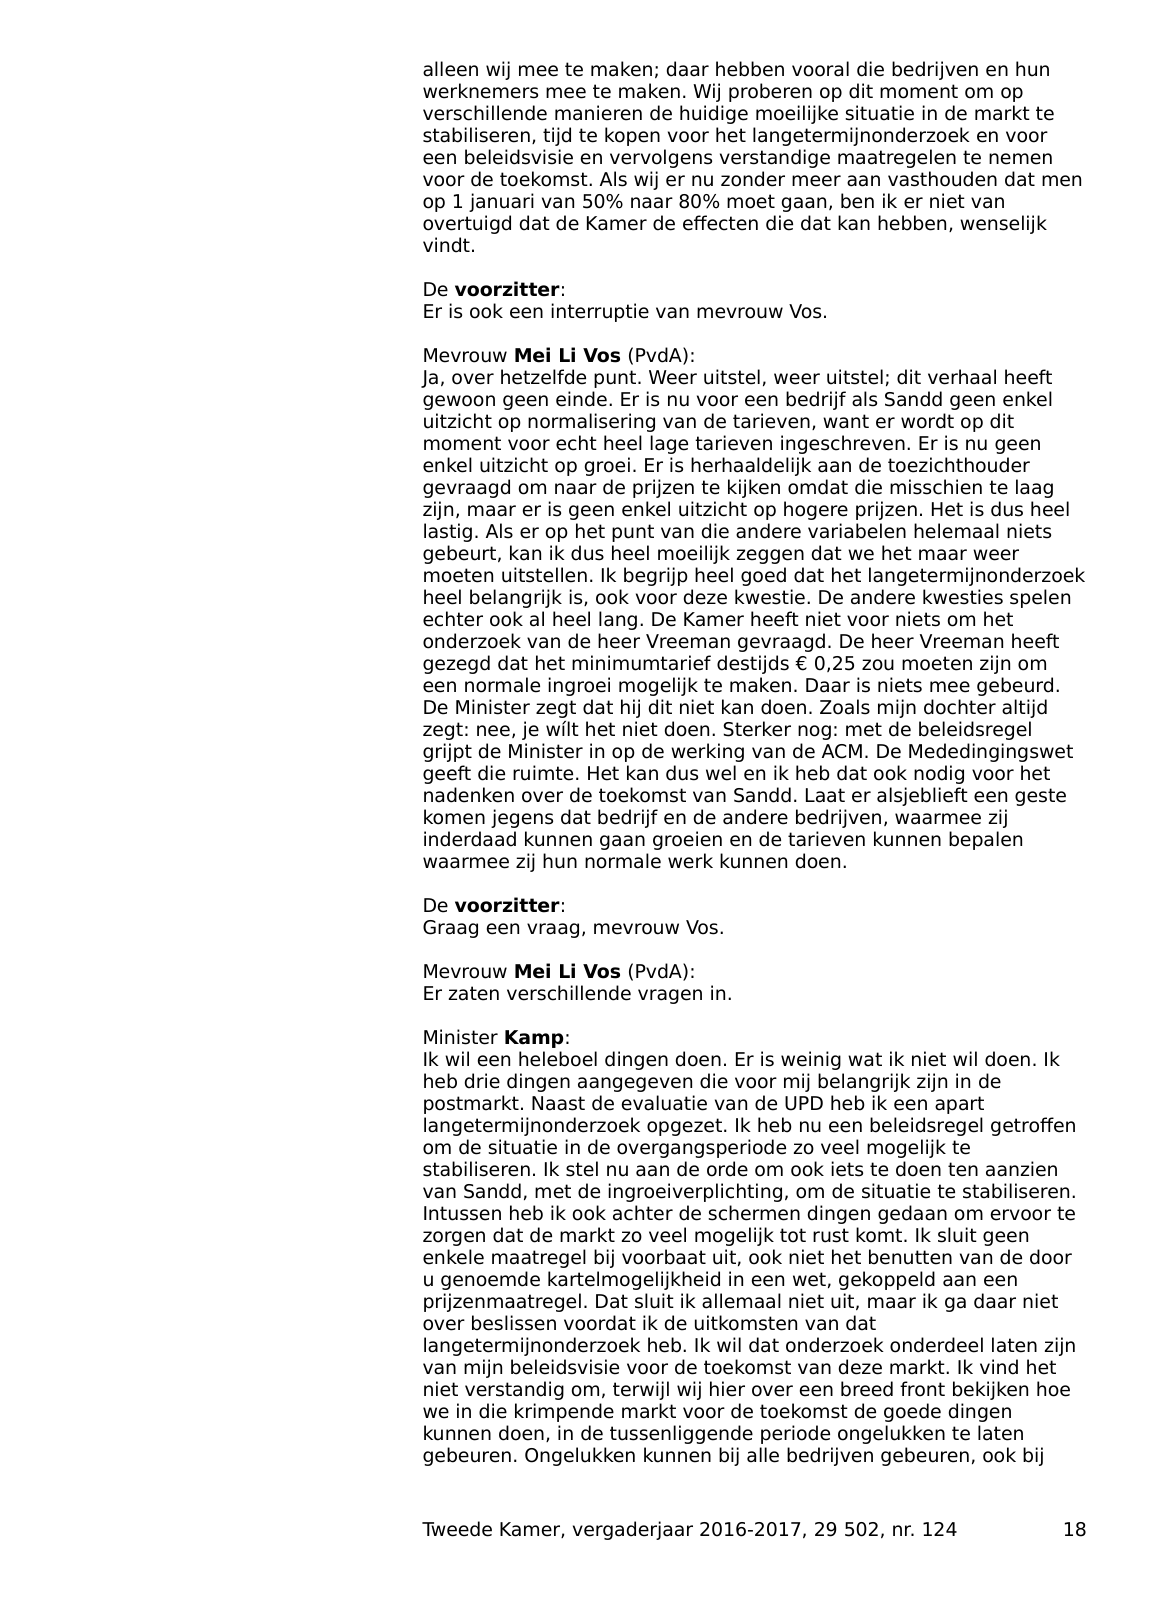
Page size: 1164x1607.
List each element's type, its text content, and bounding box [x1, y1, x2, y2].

text Mevrouw Mei Li Vos (PvdA): [422, 961, 1087, 983]
text Er zaten verschillende vragen in. [422, 983, 1087, 1005]
text Mevrouw Mei Li Vos (PvdA): [422, 345, 1087, 367]
text alleen wij mee te maken; daar hebben vooral die bedrijven en hun werknemers mee te maken. Wij proberen op dit moment om op verschillende manieren de huidige moeilijke situatie in de markt te stabiliseren, tijd te kopen voor het langetermijnonderzoek en voor een beleidsvisie en vervolgens verstandige maatregelen te nemen voor de toekomst. Als wij er nu zonder meer aan vasthouden dat men op 1 januari van 50% naar 80% moet gaan, ben ik er niet van overtuigd dat de Kamer de effecten die dat kan hebben, wenselijk vindt. [422, 59, 1087, 257]
text Ik wil een heleboel dingen doen. Er is weinig wat ik niet wil doen. Ik heb drie dingen aangegeven die voor mij belangrijk zijn in de postmarkt. Naast de evaluatie van de UPD heb ik een apart langetermijnonderzoek opgezet. Ik heb nu een beleidsregel getroffen om de situatie in de overgangsperiode zo veel mogelijk te stabiliseren. Ik stel nu aan de orde om ook iets te doen ten aanzien van Sandd, met de ingroeiverplichting, om de situatie te stabiliseren. Intussen heb ik ook achter de schermen dingen gedaan om ervoor te zorgen dat de markt zo veel mogelijk tot rust komt. Ik sluit geen enkele maatregel bij voorbaat uit, ook niet het benutten van de door u genoemde kartelmogelijkheid in een wet, gekoppeld aan een prijzenmaatregel. Dat sluit ik allemaal niet uit, maar ik ga daar niet over beslissen voordat ik de uitkomsten van dat langetermijnonderzoek heb. Ik wil dat onderzoek onderdeel laten zijn van mijn beleidsvisie voor de toekomst van deze markt. Ik vind het niet verstandig om, terwijl wij hier over een breed front bekijken hoe we in die krimpende markt voor de toekomst de goede dingen kunnen doen, in de tussenliggende periode ongelukken te laten gebeuren. Ongelukken kunnen bij alle bedrijven gebeuren, ook bij [422, 1049, 1087, 1467]
text Er is ook een interruptie van mevrouw Vos. [422, 301, 1087, 323]
text Minister Kamp: [422, 1027, 1087, 1049]
text De voorzitter: [422, 895, 1087, 917]
text De voorzitter: [422, 279, 1087, 301]
text Ja, over hetzelfde punt. Weer uitstel, weer uitstel; dit verhaal heeft gewoon geen einde. Er is nu voor een bedrijf als Sandd geen enkel uitzicht op normalisering van de tarieven, want er wordt op dit moment voor echt heel lage tarieven ingeschreven. Er is nu geen enkel uitzicht op groei. Er is herhaaldelijk aan de toezichthouder gevraagd om naar de prijzen te kijken omdat die misschien te laag zijn, maar er is geen enkel uitzicht op hogere prijzen. Het is dus heel lastig. Als er op het punt van die andere variabelen helemaal niets gebeurt, kan ik dus heel moeilijk zeggen dat we het maar weer moeten uitstellen. Ik begrijp heel goed dat het langetermijnonderzoek heel belangrijk is, ook voor deze kwestie. De andere kwesties spelen echter ook al heel lang. De Kamer heeft niet voor niets om het onderzoek van de heer Vreeman gevraagd. De heer Vreeman heeft gezegd dat het minimumtarief destijds € 0,25 zou moeten zijn om een normale ingroei mogelijk te maken. Daar is niets mee gebeurd. De Minister zegt dat hij dit niet kan doen. Zoals mijn dochter altijd zegt: nee, je wílt het niet doen. Sterker nog: met de beleidsregel grijpt de Minister in op de werking van de ACM. De Mededingingswet geeft die ruimte. Het kan dus wel en ik heb dat ook nodig voor het nadenken over de toekomst van Sandd. Laat er alsjeblieft een geste komen jegens dat bedrijf en de andere bedrijven, waarmee zij inderdaad kunnen gaan groeien en de tarieven kunnen bepalen waarmee zij hun normale werk kunnen doen. [422, 367, 1087, 873]
text Graag een vraag, mevrouw Vos. [422, 917, 1087, 939]
